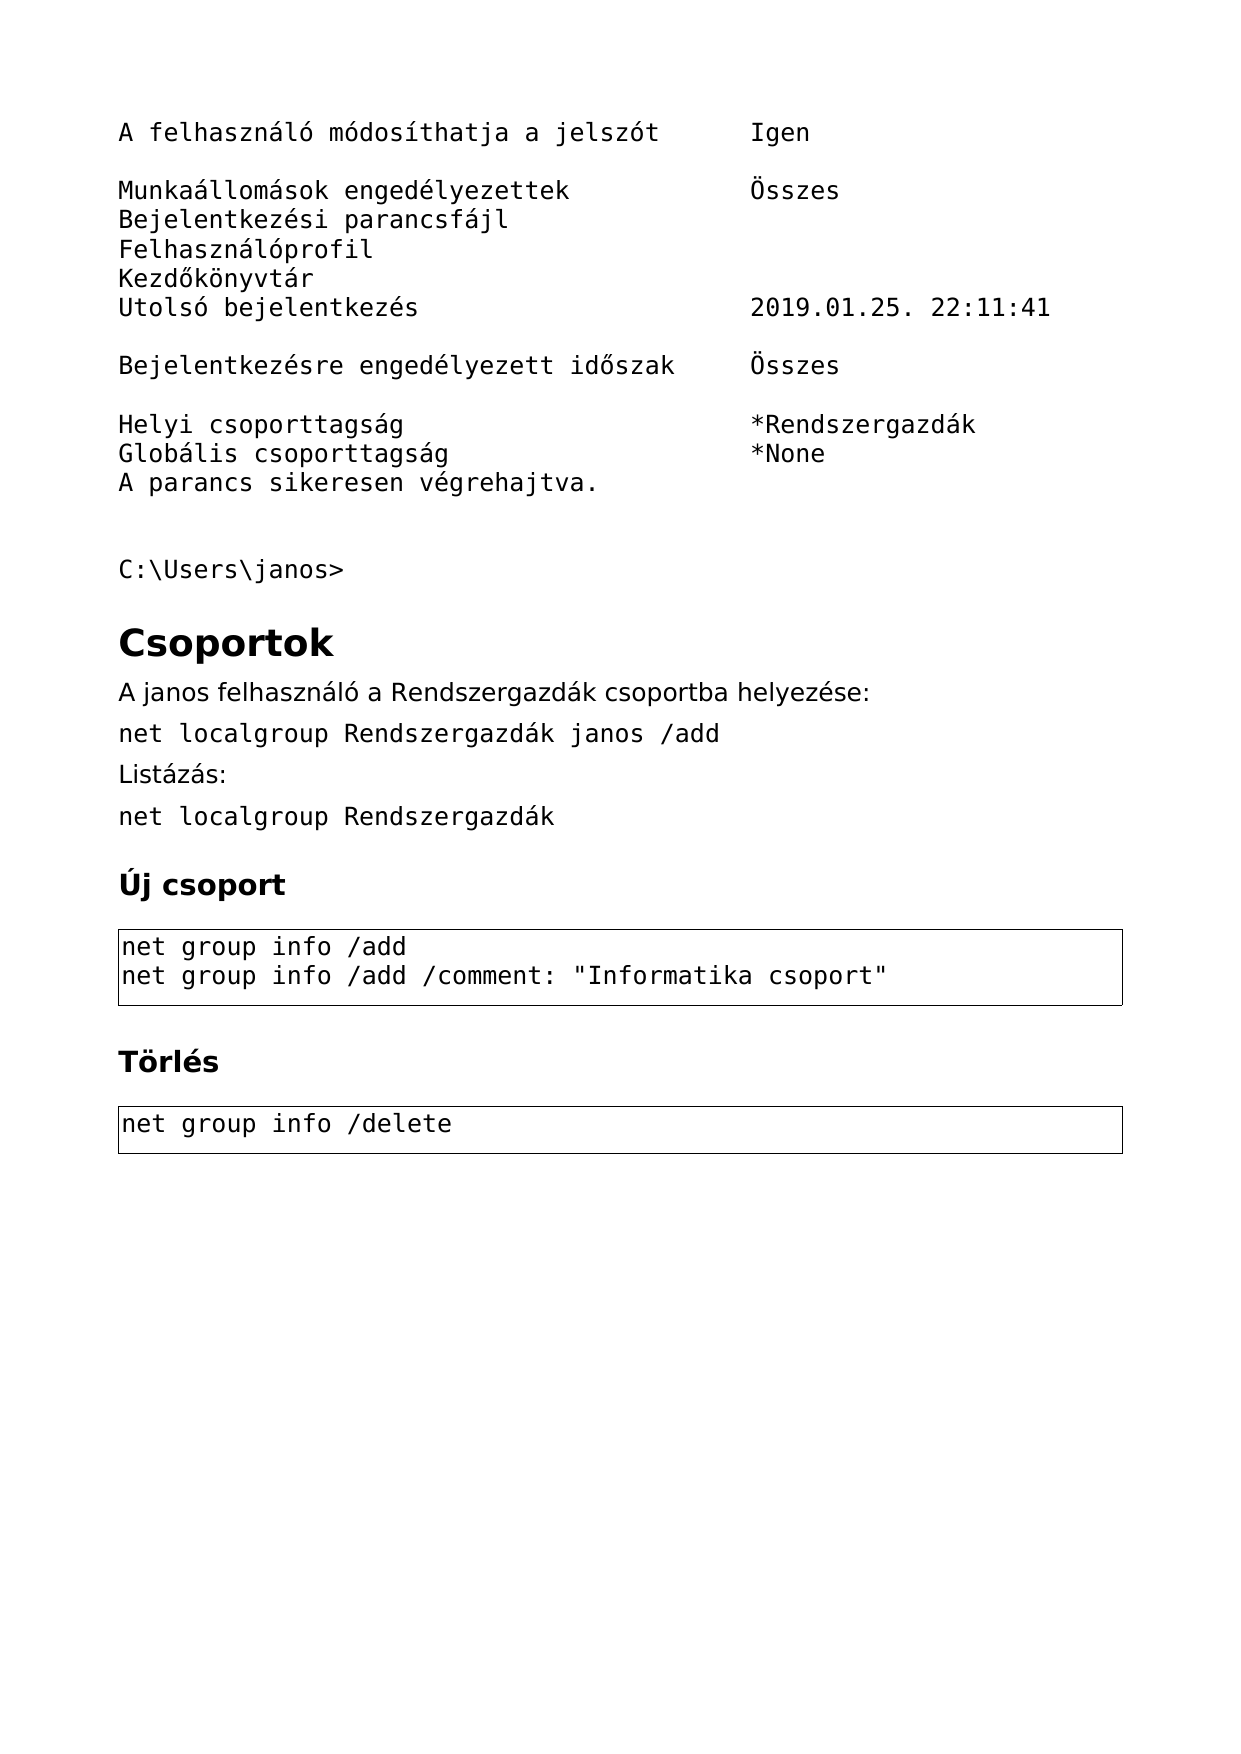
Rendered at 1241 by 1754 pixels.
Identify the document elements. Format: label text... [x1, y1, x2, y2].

table_header net group info /delete [119, 1107, 1122, 1153]
text Listázás: [118, 760, 1122, 789]
subtitle Csoportok [118, 622, 1122, 665]
subtitle Új csoport [118, 868, 1122, 902]
text A felhasználó módosíthatja a jelszót Igen Munkaállomások engedélyezettek Összes Bejelentkezési parancsfájl Felhasználóprofil Kezdőkönyvtár Utolsó bejelentkezés 2019.01.25. 22:11:41 Bejelentkezésre engedélyezett időszak Összes Helyi csoporttagság *Rendszergazdák Globális csoporttagság *None A parancs sikeresen végrehajtva. C:\Users\janos> [118, 118, 1122, 585]
text net localgroup Rendszergazdák [118, 802, 1122, 831]
subtitle Törlés [118, 1045, 1122, 1079]
table_header net group info /add net group info /add /comment: "Informatika csoport" [119, 930, 1122, 1005]
text net localgroup Rendszergazdák janos /add [118, 719, 1122, 748]
text A janos felhasználó a Rendszergazdák csoportba helyezése: [118, 678, 1122, 707]
